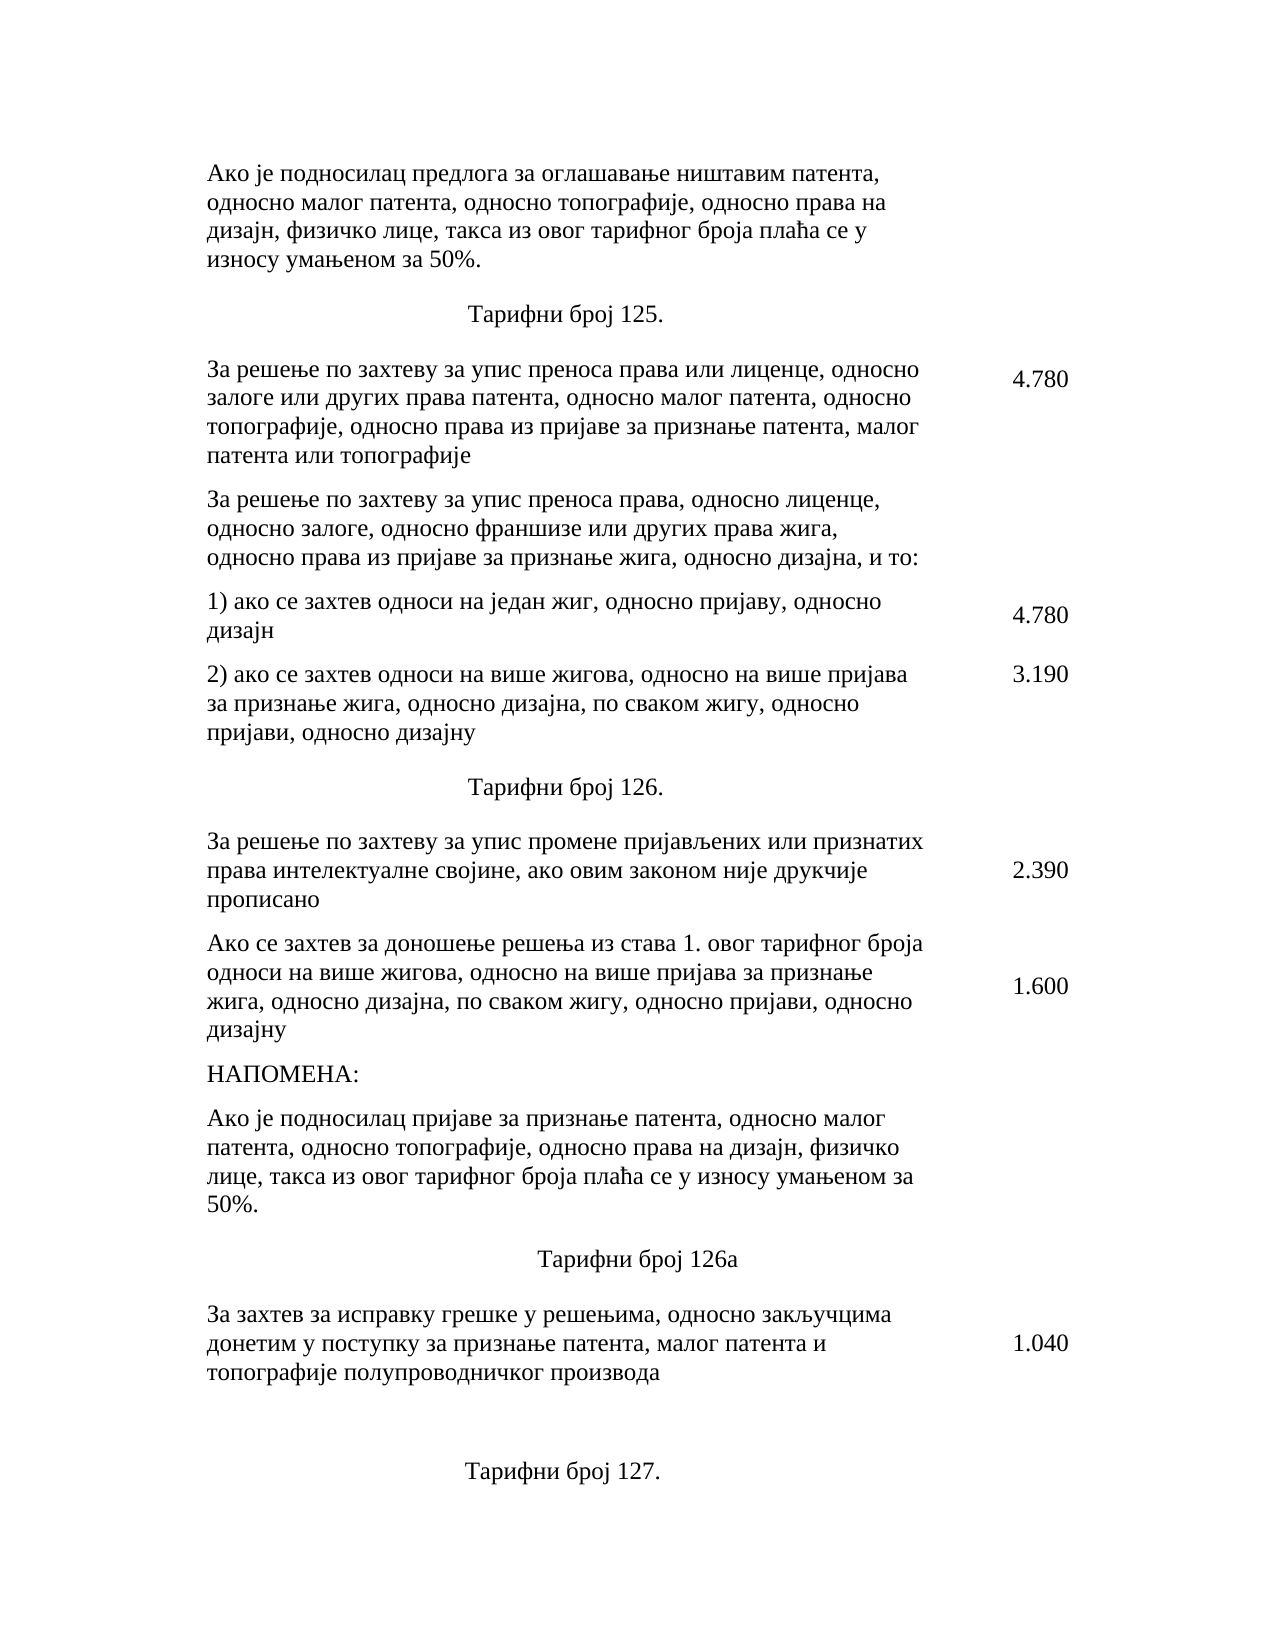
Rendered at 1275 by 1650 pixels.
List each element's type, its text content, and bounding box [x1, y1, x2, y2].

table_cell За захтев за исправку грешке у решењима, односно закључцима донетим у поступку за признање патента, малог патента и топографије полупроводничког производа [199, 1291, 933, 1393]
table_cell НАПОМЕНА: [199, 1051, 933, 1095]
table_cell [933, 1438, 1076, 1492]
table_cell Тарифни број 126. [199, 753, 933, 818]
table_cell 3.190 [933, 651, 1076, 753]
table_cell [933, 1095, 1076, 1226]
table_cell 2) ако се захтев односи на више жигова, односно на више пријава за признање жига, односно дизајна, по сваком жигу, односно пријави, односно дизајну [199, 651, 933, 753]
table_cell Ако је подносилац предлога за оглашавање ништавим патента, односно малог патента, односно топографије, односно права на дизајн, физичко лице, такса из овог тарифног броја плаћа се у износу умањеном за 50%. [199, 150, 933, 281]
table_cell [933, 1393, 1076, 1437]
table_cell Тарифни број 127. [199, 1438, 933, 1492]
table_cell За решење по захтеву за упис промене пријављених или признатих права интелектуалне својине, ако овим законом није друкчије прописано [199, 819, 933, 920]
table_cell Тарифни број 125. [199, 281, 933, 346]
table_cell 1) ако се захтев односи на један жиг, односно пријаву, односно дизајн [199, 578, 933, 651]
table_cell Ако је подносилац пријаве за признање патента, односно малог патента, односно топографије, односно права на дизајн, физичко лице, такса из овог тарифног броја плаћа се у износу умањеном за 50%. [199, 1095, 933, 1226]
table_cell 4.780 [933, 578, 1076, 651]
table_cell За решење по захтеву за упис преноса права или лиценце, односно залоге или других права патента, односно малог патента, односно топографије, односно права из пријаве за признање патента, малог патента или топографије [199, 346, 933, 476]
table_cell За решење по захтеву за упис преноса права, односно лиценце, односно залоге, односно франшизе или других права жига, односно права из пријаве за признање жига, односно дизајна, и то: [199, 476, 933, 578]
table_cell [199, 1393, 933, 1437]
table_cell [933, 753, 1076, 818]
table_cell [933, 1051, 1076, 1095]
table_cell 1.040 [933, 1291, 1076, 1393]
table_cell Тарифни број 126а [199, 1226, 1076, 1291]
table_cell 4.780 [933, 346, 1076, 476]
table_cell [933, 476, 1076, 578]
table_cell [933, 150, 1076, 281]
table_cell 1.600 [933, 920, 1076, 1051]
table_cell 2.390 [933, 819, 1076, 920]
table_cell Ако се захтев за доношење решења из става 1. овог тарифног броја односи на више жигова, односно на више пријава за признање жига, односно дизајна, по сваком жигу, односно пријави, односно дизајну [199, 920, 933, 1051]
table_cell [933, 281, 1076, 346]
